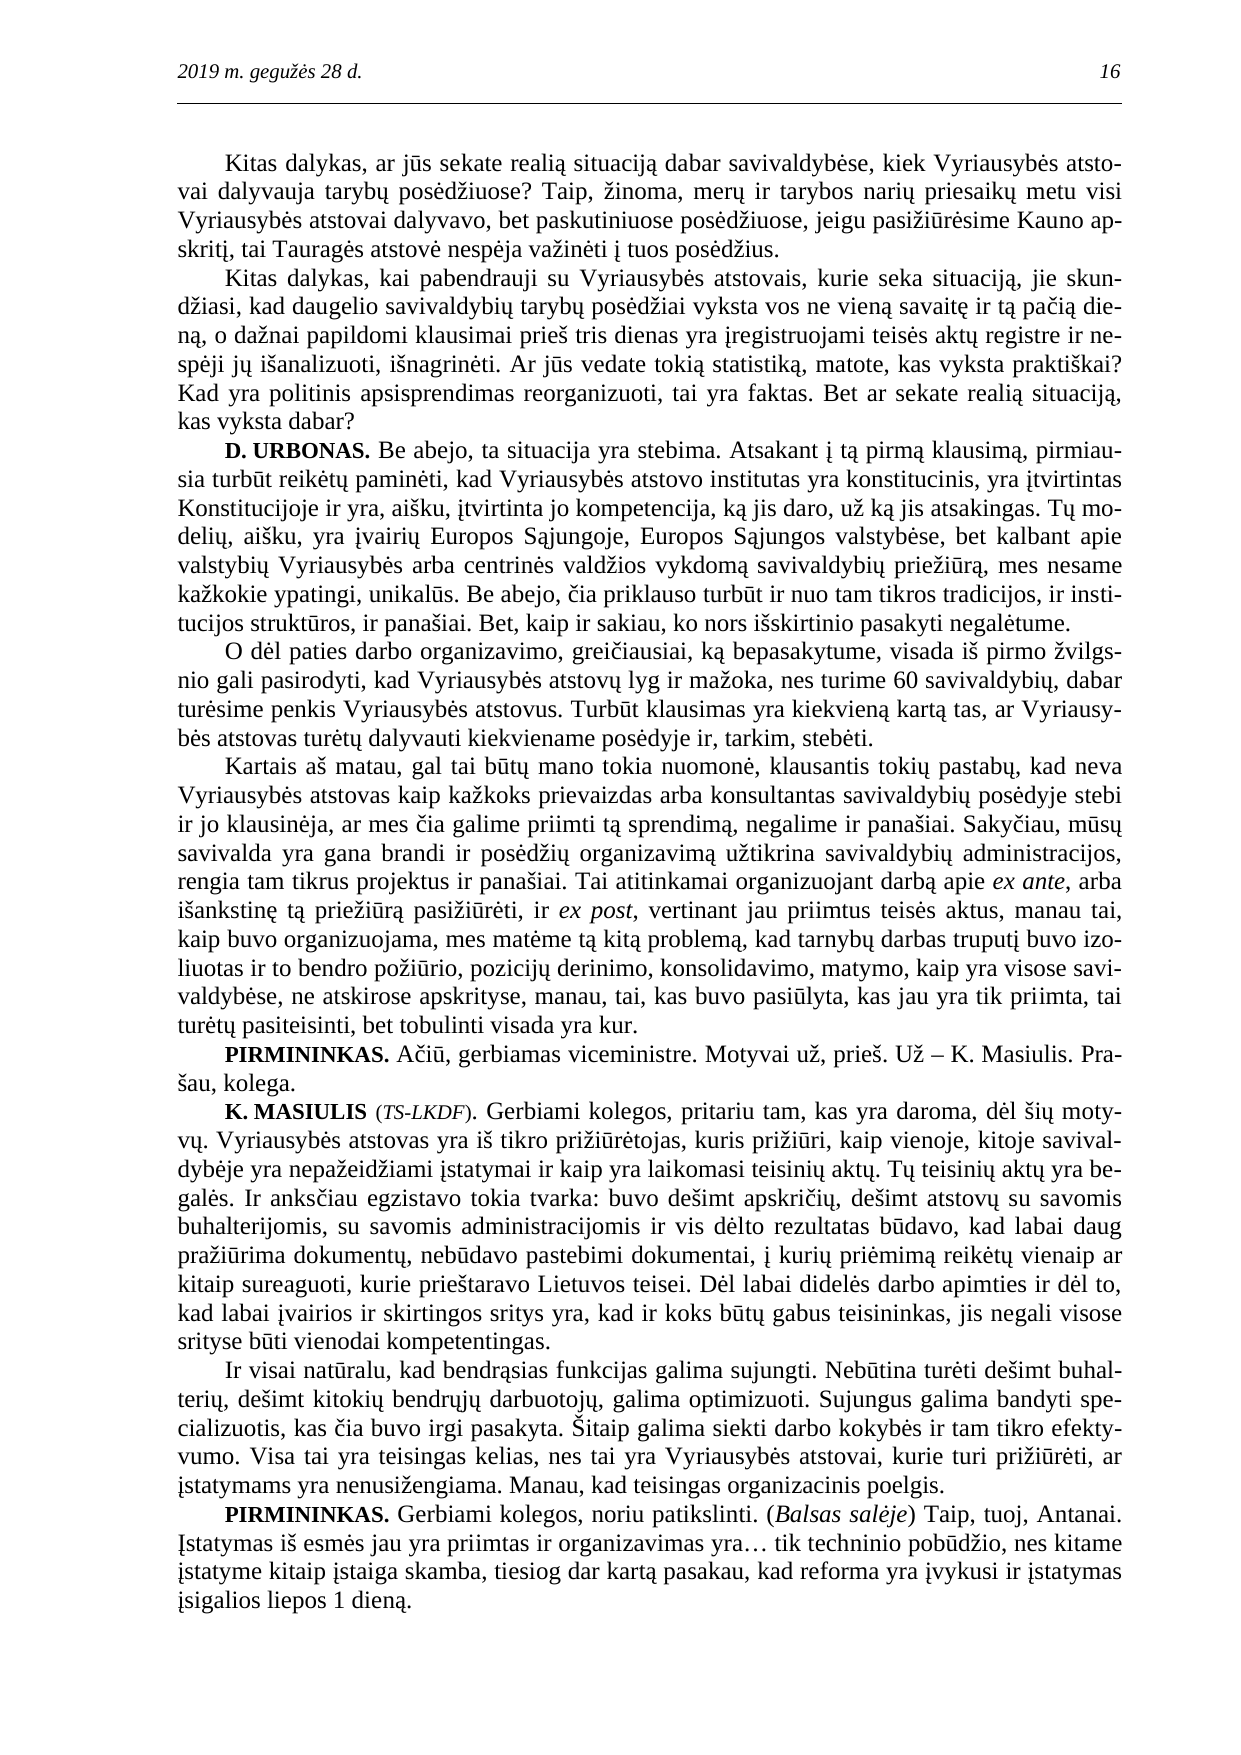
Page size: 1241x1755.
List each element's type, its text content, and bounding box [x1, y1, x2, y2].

text PIRMININKAS. Ačiū, ger­bia­mas vi­ce­mi­nist­re. Mo­ty­vai už, prieš. Už – K. Ma­siu­lis. Pra­šau, ko­le­ga. [177, 1039, 1122, 1096]
text D. URBONAS. Be abe­jo, ta si­tu­a­ci­ja yra ste­bi­ma. At­sa­kant į tą pir­mą klau­si­mą, pir­miau­sia tur­būt rei­kė­tų pa­mi­nė­ti, kad Vy­riau­sy­bės at­sto­vo ins­ti­tu­tas yra kon­sti­tu­ci­nis, yra įtvir­tin­tas Kon­sti­tu­ci­jo­je ir yra, aiš­ku, įtvir­tin­ta jo kom­pe­ten­ci­ja, ką jis da­ro, už ką jis at­sa­kin­gas. Tų mo­de­lių, aiš­ku, yra įvai­rių Eu­ro­pos Są­jun­go­je, Eu­ro­pos Są­jun­gos vals­ty­bė­se, bet kal­bant apie vals­ty­bių Vy­riau­sy­bės ar­ba cen­tri­nės val­džios vyk­do­mą sa­vi­val­dy­bių prie­žiū­rą, mes ne­sa­me kaž­ko­kie ypa­tin­gi, uni­ka­lūs. Be abe­jo, čia pri­klau­so tur­būt ir nuo tam tik­ros tra­di­ci­jos, ir ins­ti­tu­ci­jos struk­tū­ros, ir pa­na­šiai. Bet, kaip ir sa­kiau, ko nors iš­skir­ti­nio pa­sa­ky­ti ne­ga­lė­tu­me. [177, 435, 1122, 636]
text PIRMININKAS. Ger­bia­mi ko­le­gos, no­riu pa­tiks­lin­ti. (Bal­sas sa­lė­je) Taip, tuoj, An­ta­nai. Įsta­ty­mas iš es­mės jau yra pri­im­tas ir or­ga­ni­za­vi­mas yra… tik tech­ni­nio po­bū­džio, nes ki­ta­me įsta­ty­me ki­taip įstai­ga skam­ba, tie­siog dar kar­tą pa­sa­kau, kad re­for­ma yra įvy­ku­si ir įsta­ty­mas įsi­ga­lios lie­pos 1 die­ną. [177, 1499, 1122, 1614]
text Ki­tas da­ly­kas, kai pa­ben­drau­ji su Vy­riau­sy­bės at­sto­vais, ku­rie se­ka si­tu­a­ci­ją, jie skun­džia­si, kad dau­ge­lio sa­vi­val­dy­bių ta­ry­bų po­sė­džiai vyks­ta vos ne vie­ną sa­vai­tę ir tą pa­čią die­ną, o daž­nai pa­pil­do­mi klau­si­mai prieš tris die­nas yra įre­gist­ruo­ja­mi tei­sės ak­tų re­gist­re ir ne­spė­ji jų iš­ana­li­zuo­ti, iš­nag­ri­nė­ti. Ar jūs ve­da­te to­kią sta­tis­ti­ką, ma­to­te, kas vyks­ta prak­tiš­kai? Kad yra po­li­ti­nis ap­si­spren­di­mas re­or­ga­ni­zuo­ti, tai yra fak­tas. Bet ar se­ka­te re­a­lią si­tu­a­ci­ją, kas vyks­ta da­bar? [177, 263, 1122, 435]
text O dėl pa­ties dar­bo or­ga­ni­za­vi­mo, grei­čiau­siai, ką be­pa­sa­ky­tu­me, vi­sa­da iš pir­mo žvilgs­nio ga­li pa­si­ro­dy­ti, kad Vy­riau­sy­bės at­sto­vų lyg ir ma­žo­ka, nes tu­ri­me 60 sa­vi­val­dy­bių, da­bar tu­rė­si­me pen­kis Vy­riau­sy­bės at­sto­vus. Tur­būt klau­si­mas yra kiek­vie­ną kar­tą tas, ar Vy­riau­sy­bės at­sto­vas tu­rė­tų da­ly­vau­ti kiek­vie­na­me po­sė­dy­je ir, tar­kim, ste­bė­ti. [177, 636, 1122, 751]
text Kar­tais aš ma­tau, gal tai bū­tų ma­no to­kia nuo­mo­nė, klau­san­tis to­kių pa­sta­bų, kad ne­va Vy­riau­sy­bės at­sto­vas kaip kaž­koks prie­vaiz­das ar­ba kon­sul­tan­tas sa­vi­val­dy­bių po­sė­dy­je ste­bi ir jo klau­si­nė­ja, ar mes čia ga­li­me pri­im­ti tą spren­di­mą, ne­ga­li­me ir pa­na­šiai. Sa­ky­čiau, mū­sų sa­vi­val­da yra ga­na bran­di ir po­sė­džių or­ga­ni­za­vi­mą už­tik­ri­na sa­vi­val­dy­bių ad­mi­nist­ra­ci­jos, ren­gia tam tik­rus pro­jek­tus ir pa­na­šiai. Tai ati­tin­ka­mai or­ga­ni­zuo­jant dar­bą apie ex an­te, ar­ba iš­anks­ti­nę tą prie­žiū­rą pa­si­žiū­rė­ti, ir ex post, ver­ti­nant jau pri­im­tus tei­sės ak­tus, ma­nau tai, kaip bu­vo or­ga­ni­zuo­ja­ma, mes ma­tė­me tą ki­tą pro­ble­mą, kad tar­ny­bų dar­bas tru­pu­tį bu­vo izo­liuo­tas ir to ben­dro po­žiū­rio, po­zi­ci­jų de­ri­ni­mo, kon­so­li­da­vi­mo, ma­ty­mo, kaip yra vi­so­se sa­vi­val­dy­bė­se, ne at­ski­ro­se ap­skri­ty­se, ma­nau, tai, kas bu­vo pa­siū­ly­ta, kas jau yra tik pri­im­ta, tai tu­rė­tų pa­si­tei­sin­ti, bet to­bu­lin­ti vi­sa­da yra kur. [177, 751, 1122, 1039]
text Ki­tas da­ly­kas, ar jūs se­ka­te re­a­lią si­tu­a­ci­ją da­bar sa­vi­val­dy­bė­se, kiek Vy­riau­sy­bės at­sto­vai da­ly­vau­ja ta­ry­bų po­sė­džiuo­se? Taip, ži­no­ma, me­rų ir ta­ry­bos na­rių prie­sai­kų me­tu vi­si Vy­riau­sy­bės at­sto­vai da­ly­va­vo, bet pas­ku­ti­niuo­se po­sė­džiuo­se, jei­gu pa­si­žiū­rė­si­me Kau­no ap­skri­tį, tai Tau­ra­gės at­sto­vė ne­spė­ja va­ži­nė­ti į tuos po­sė­džius. [177, 148, 1122, 263]
text Ir vi­sai na­tū­ra­lu, kad ben­drą­sias funk­ci­jas ga­li­ma su­jung­ti. Ne­bū­ti­na tu­rė­ti de­šimt bu­hal­te­rių, de­šimt ki­to­kių ben­drų­jų dar­buo­to­jų, ga­li­ma op­ti­mi­zuo­ti. Su­jun­gus ga­li­ma ban­dy­ti spe­cia­li­zuo­tis, kas čia bu­vo ir­gi pa­sa­ky­ta. Ši­taip ga­li­ma siek­ti dar­bo ko­ky­bės ir tam tik­ro efek­ty­vu­mo. Vi­sa tai yra tei­sin­gas ke­lias, nes tai yra Vy­riau­sy­bės at­sto­vai, ku­rie tu­ri pri­žiū­rė­ti, ar įsta­ty­mams yra ne­nu­si­žen­gia­ma. Ma­nau, kad tei­sin­gas or­ga­ni­za­ci­nis po­el­gis. [177, 1355, 1122, 1499]
text K. MASIULIS (TS-LKDF). Ger­bia­mi ko­le­gos, pri­ta­riu tam, kas yra da­ro­ma, dėl šių mo­ty­vų. Vy­riau­sy­bės at­sto­vas yra iš tik­ro pri­žiū­rė­to­jas, ku­ris pri­žiū­ri, kaip vie­no­je, ki­to­je sa­vi­val­dy­bė­je yra ne­pa­žei­džia­mi įsta­ty­mai ir kaip yra lai­ko­ma­si tei­si­nių ak­tų. Tų tei­si­nių ak­tų yra be­ga­lės. Ir anks­čiau eg­zis­ta­vo to­kia tvar­ka: bu­vo de­šimt ap­skri­čių, de­šimt at­sto­vų su sa­vo­mis bu­hal­te­ri­jo­mis, su sa­vo­mis ad­mi­nist­ra­ci­jo­mis ir vis dėl­to re­zul­ta­tas bū­da­vo, kad la­bai daug pra­žiū­ri­ma do­ku­men­tų, ne­bū­da­vo pa­ste­bi­mi do­ku­men­tai, į ku­rių pri­ėmi­mą rei­kė­tų vie­naip ar ki­taip su­re­a­guo­ti, ku­rie prieš­ta­ra­vo Lie­tu­vos tei­sei. Dėl la­bai di­de­lės dar­bo ap­im­ties ir dėl to, kad la­bai įvai­rios ir skir­tin­gos sri­tys yra, kad ir koks bū­tų ga­bus tei­si­nin­kas, jis ne­ga­li vi­so­se sri­ty­se bū­ti vie­no­dai kom­pe­ten­tin­gas. [177, 1096, 1122, 1355]
